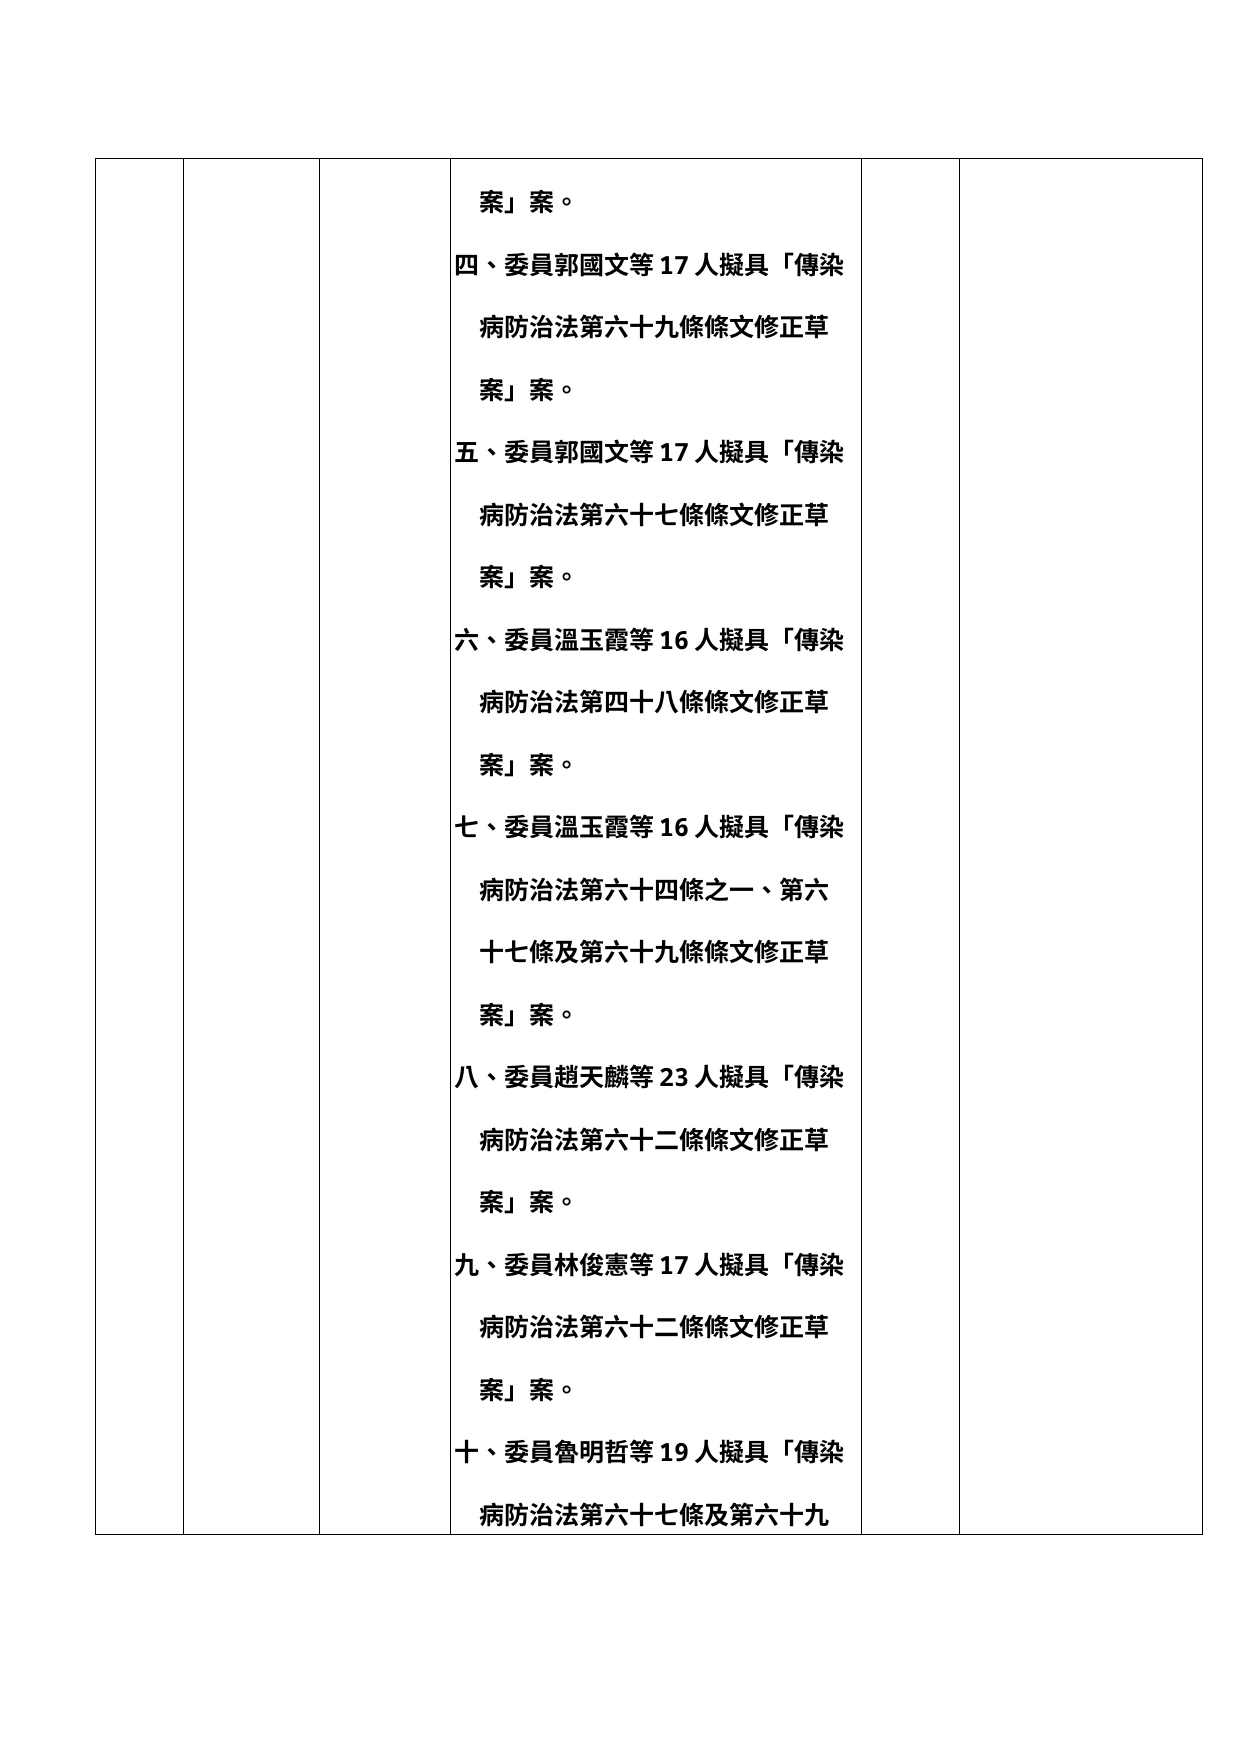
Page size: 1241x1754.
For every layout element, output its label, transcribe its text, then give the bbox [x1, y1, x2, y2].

table_cell [184, 159, 319, 1534]
table_cell [862, 159, 959, 1534]
table_cell [960, 159, 1202, 1534]
table_cell [96, 159, 183, 1534]
table_cell 案」案。 四、委員郭國文等17人擬具「傳染病防治法第六十九條條文修正草案」案。 五、委員郭國文等17人擬具「傳染病防治法第六十七條條文修正草案」案。 六、委員溫玉霞等16人擬具「傳染病防治法第四十八條條文修正草案」案。 七、委員溫玉霞等16人擬具「傳染病防治法第六十四條之一、第六十七條及第六十九條條文修正草案」案。 八、委員趙天麟等23人擬具「傳染病防治法第六十二條條文修正草案」案。 九、委員林俊憲等17人擬具「傳染病防治法第六十二條條文修正草案」案。 十、委員魯明哲等19人擬具「傳染病防治法第六十七條及第六十九 [451, 159, 861, 1534]
table_cell [320, 159, 450, 1534]
